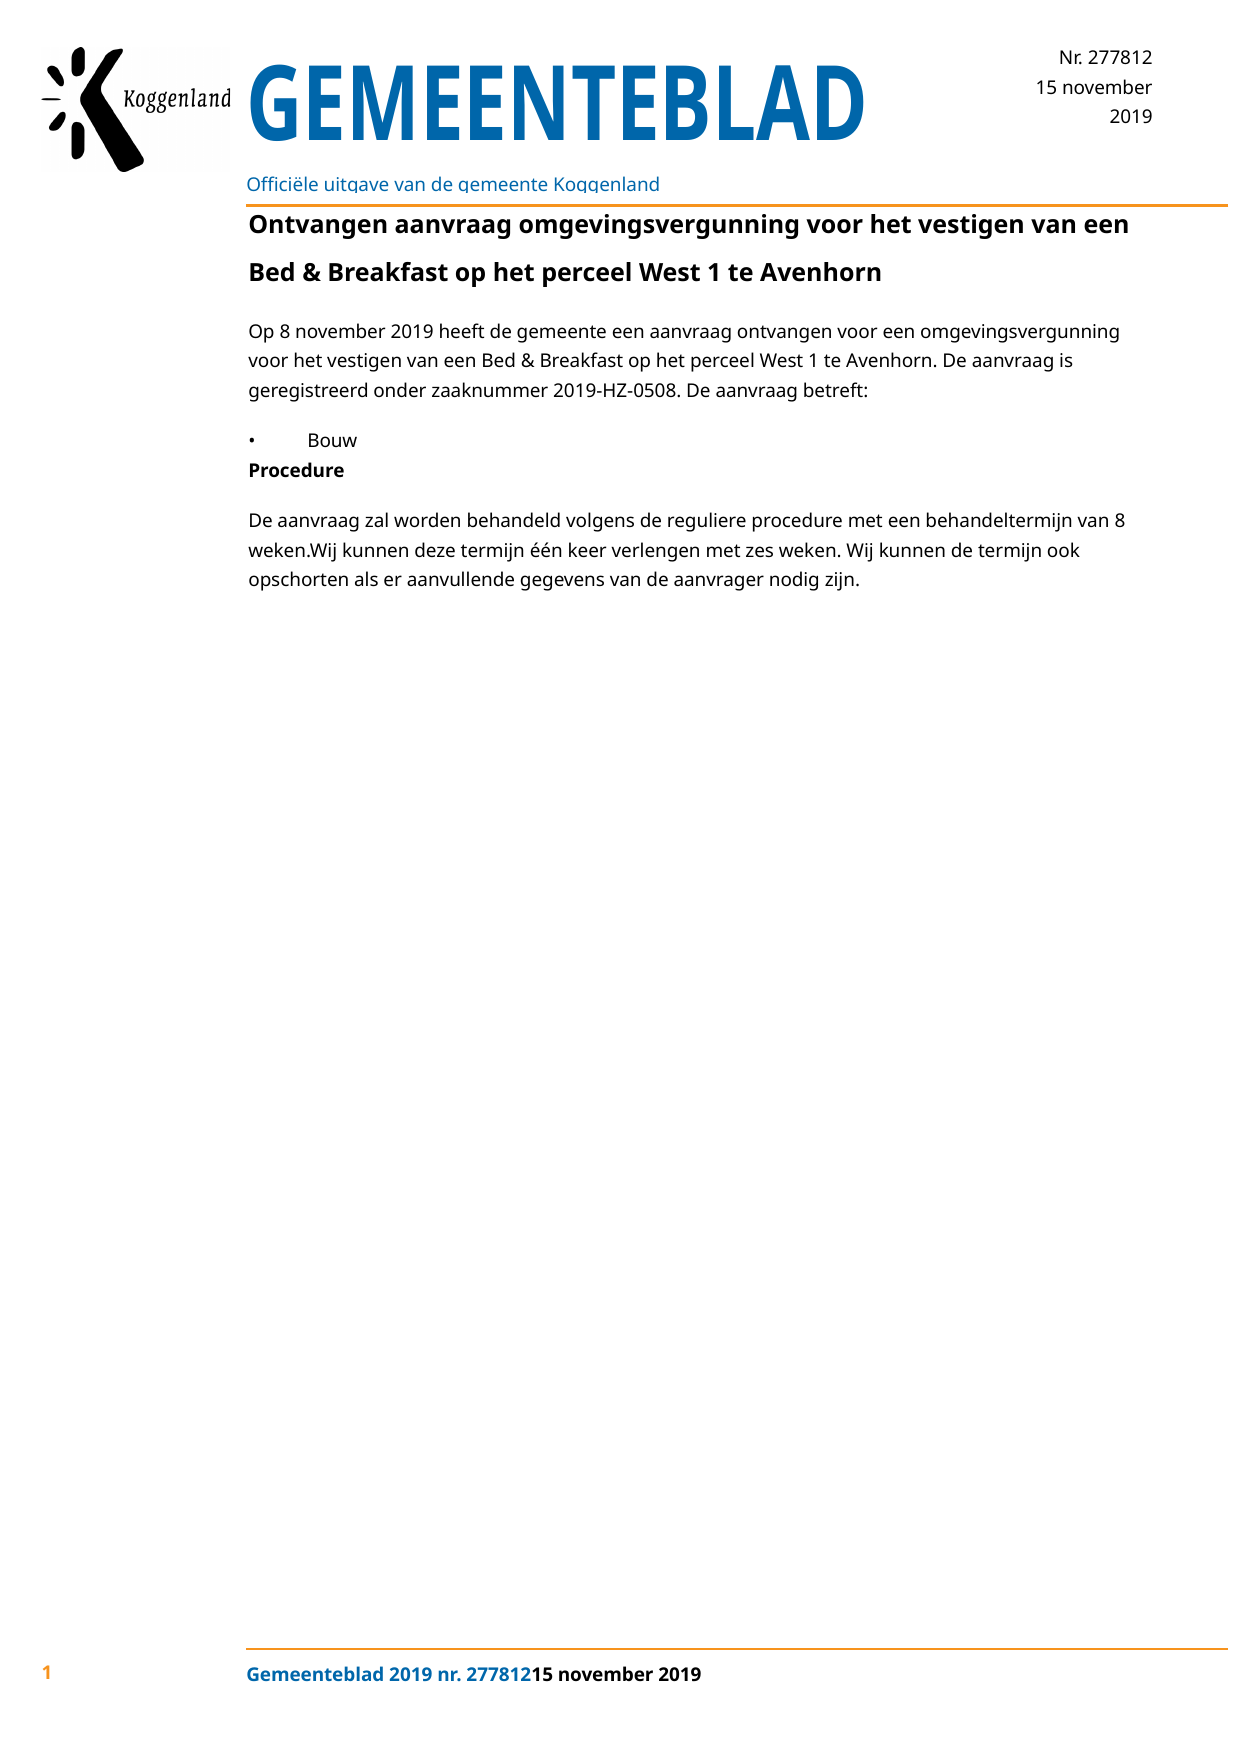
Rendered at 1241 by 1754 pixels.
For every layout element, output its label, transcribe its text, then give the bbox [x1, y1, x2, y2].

picture [41, 47, 231, 172]
list Bouw [248, 427, 1152, 453]
text Procedure [248, 457, 1152, 483]
text Op 8 november 2019 heeft de gemeente een aanvraag ontvangen voor een omgevingsvergunning voor het vestigen van een Bed & Breakfast op het perceel West 1 te Avenhorn. De aanvraag is geregistreerd onder zaaknummer 2019-HZ-0508. De aanvraag betreft: [248, 318, 1152, 403]
text De aanvraag zal worden behandeld volgens de reguliere procedure met een behandeltermijn van 8 weken.Wij kunnen deze termijn één keer verlengen met zes weken. Wij kunnen de termijn ook opschorten als er aanvullende gegevens van de aanvrager nodig zijn. [248, 507, 1152, 592]
text Ontvangen aanvraag omgevingsvergunning voor het vestigen van een Bed & Breakfast op het perceel West 1 te Avenhorn [248, 207, 1152, 288]
